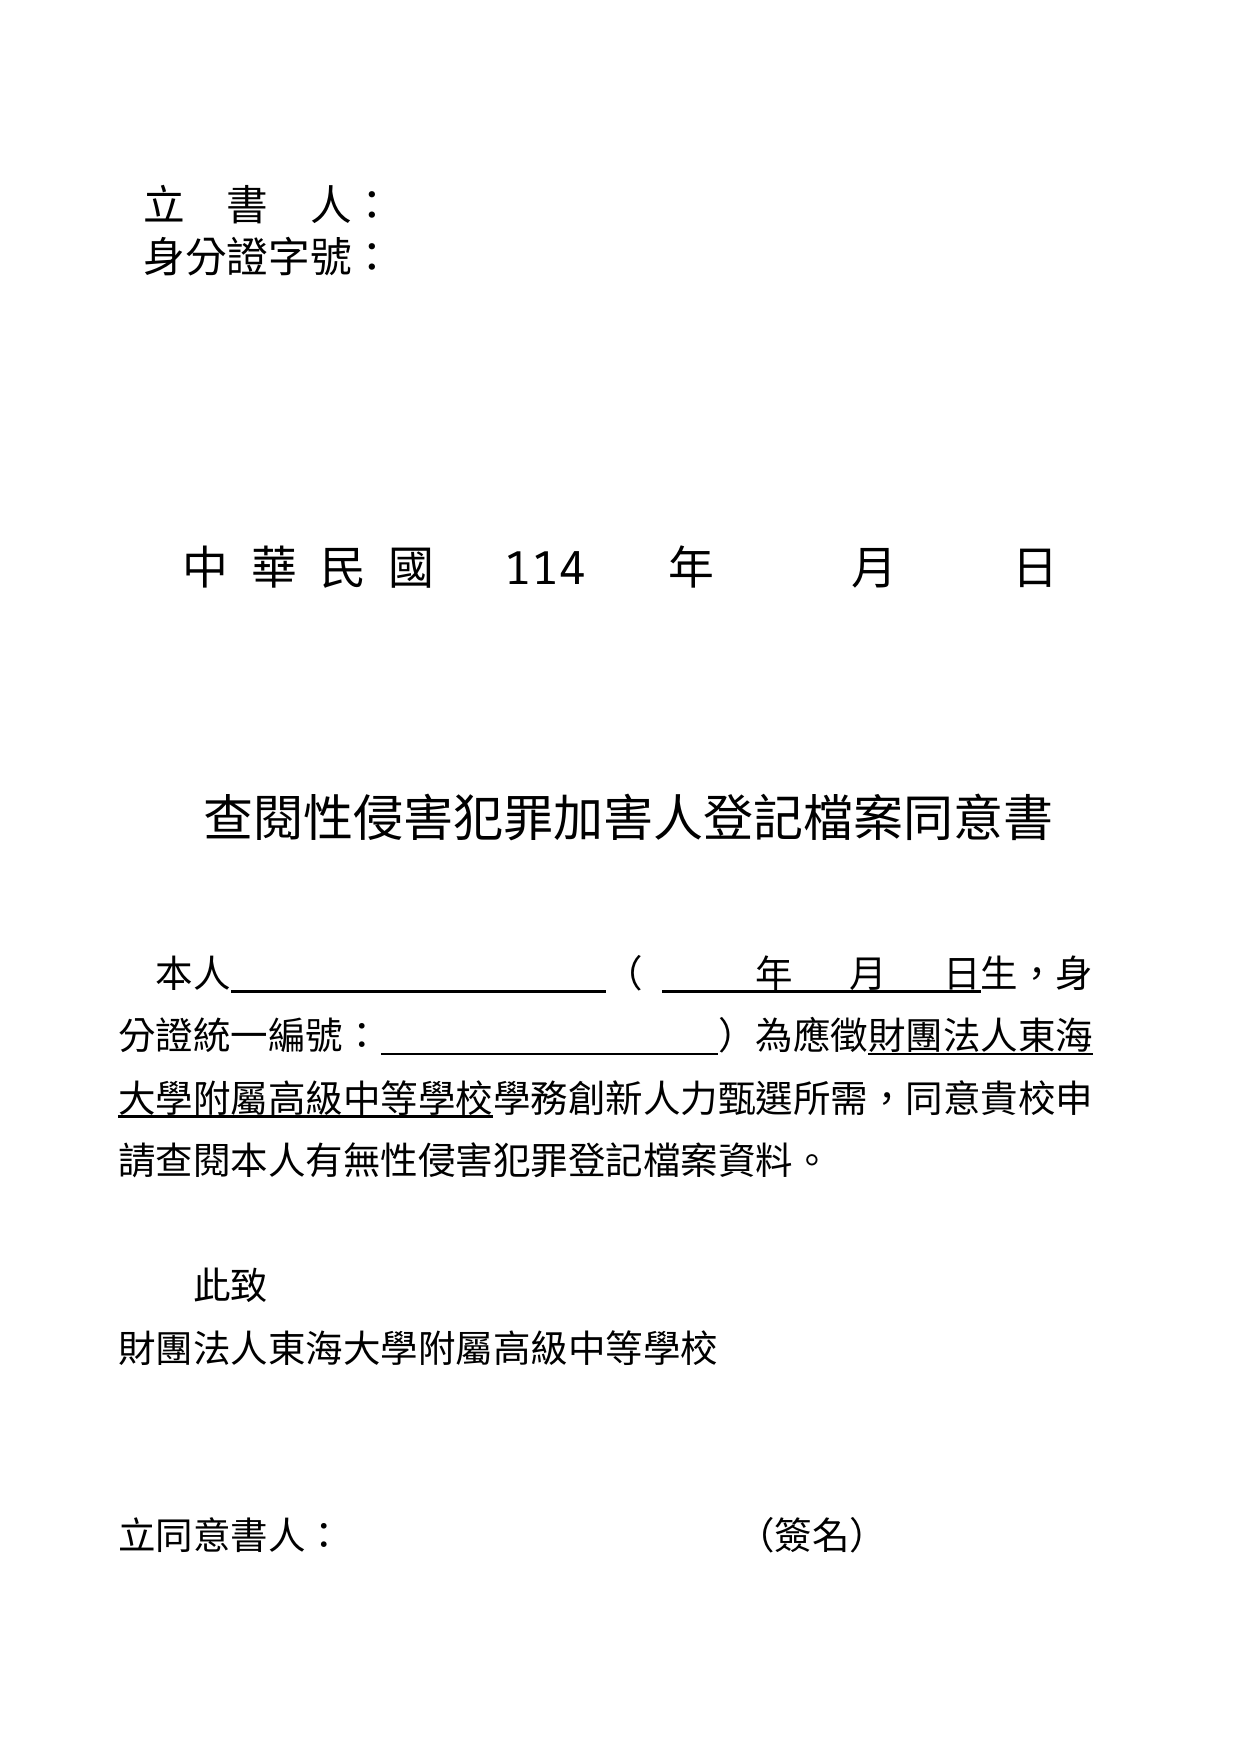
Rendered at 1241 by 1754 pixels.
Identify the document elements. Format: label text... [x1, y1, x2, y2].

text 立同意書人： （簽名） [118, 1492, 1122, 1554]
text 身分證字號： [118, 231, 1122, 283]
text 財團法人東海大學附屬高級中等學校 [118, 1304, 1122, 1367]
text 此致 [118, 1242, 1122, 1304]
text 查閱性侵害犯罪加害人登記檔案同意書 [118, 742, 1138, 867]
text 中 華 民 國 114 年 月 日 [118, 492, 1122, 617]
text 立 書 人： [118, 179, 1122, 231]
text 本人 （ 年 月 日生，身分證統一編號： ）為應徵財團法人東海大學附屬高級中等學校學務創新人力甄選所需，同意貴校申請查閱本人有無性侵害犯罪登記檔案資料。 [118, 929, 1122, 1179]
